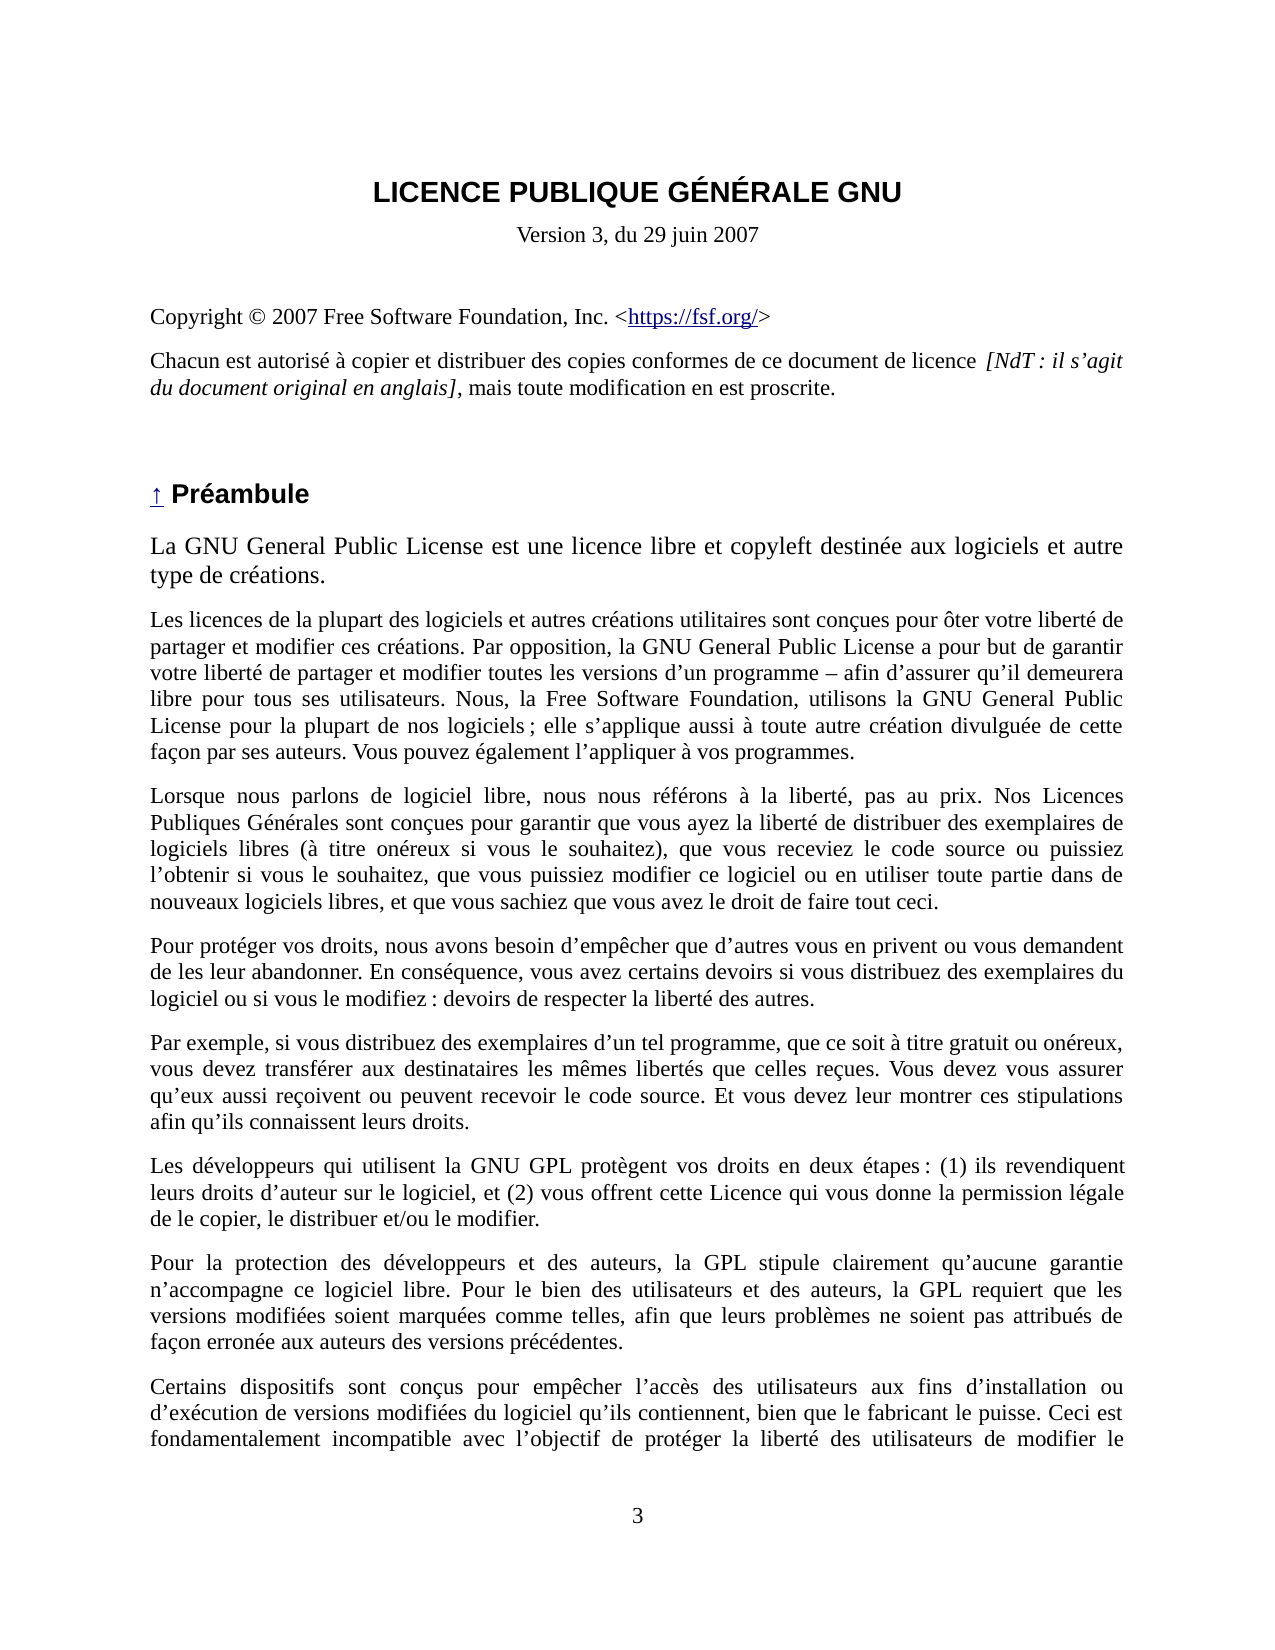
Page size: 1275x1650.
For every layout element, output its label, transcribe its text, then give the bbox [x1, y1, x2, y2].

text Chacun est autorisé à copier et distribuer des copies conformes de ce document de licence [NdT : il s’agit du document original en anglais], mais toute modification en est proscrite. [150, 347, 1125, 400]
text Pour la protection des développeurs et des auteurs, la GPL stipule clairement qu’aucune garantie n’accompagne ce logiciel libre. Pour le bien des utilisateurs et des auteurs, la GPL requiert que les versions modifiées soient marquées comme telles, afin que leurs problèmes ne soient pas attribués de façon erronée aux auteurs des versions précédentes. [150, 1249, 1125, 1355]
subtitle ↑ Préambule [150, 478, 1125, 509]
text La GNU General Public License est une licence libre et copyleft destinée aux logiciels et autre type de créations. [150, 531, 1125, 588]
text Copyright © 2007 Free Software Foundation, Inc. <https://fsf.org/> [150, 303, 1125, 329]
subtitle LICENCE PUBLIQUE GÉNÉRALE GNU [150, 175, 1125, 208]
text Version 3, du 29 juin 2007 [150, 221, 1125, 247]
text Certains dispositifs sont conçus pour empêcher l’accès des utilisateurs aux fins d’installation ou d’exécution de versions modifiées du logiciel qu’ils contiennent, bien que le fabricant le puisse. Ceci est fondamentalement incompatible avec l’objectif de protéger la liberté des utilisateurs de modifier le [150, 1373, 1125, 1452]
text Les licences de la plupart des logiciels et autres créations utilitaires sont conçues pour ôter votre liberté de partager et modifier ces créations. Par opposition, la GNU General Public License a pour but de garantir votre liberté de partager et modifier toutes les versions d’un programme – afin d’assurer qu’il demeurera libre pour tous ses utilisateurs. Nous, la Free Software Foundation, utilisons la GNU General Public License pour la plupart de nos logiciels ; elle s’applique aussi à toute autre création divulguée de cette façon par ses auteurs. Vous pouvez également l’appliquer à vos programmes. [150, 606, 1125, 764]
text Par exemple, si vous distribuez des exemplaires d’un tel programme, que ce soit à titre gratuit ou onéreux, vous devez transférer aux destinataires les mêmes libertés que celles reçues. Vous devez vous assurer qu’eux aussi reçoivent ou peuvent recevoir le code source. Et vous devez leur montrer ces stipulations afin qu’ils connaissent leurs droits. [150, 1029, 1125, 1134]
text Lorsque nous parlons de logiciel libre, nous nous référons à la liberté, pas au prix. Nos Licences Publiques Générales sont conçues pour garantir que vous ayez la liberté de distribuer des exemplaires de logiciels libres (à titre onéreux si vous le souhaitez), que vous receviez le code source ou puissiez l’obtenir si vous le souhaitez, que vous puissiez modifier ce logiciel ou en utiliser toute partie dans de nouveaux logiciels libres, et que vous sachiez que vous avez le droit de faire tout ceci. [150, 782, 1125, 914]
text Les développeurs qui utilisent la GNU GPL protègent vos droits en deux étapes : (1) ils revendiquent leurs droits d’auteur sur le logiciel, et (2) vous offrent cette Licence qui vous donne la permission légale de le copier, le distribuer et/ou le modifier. [150, 1152, 1125, 1231]
text Pour protéger vos droits, nous avons besoin d’empêcher que d’autres vous en privent ou vous demandent de les leur abandonner. En conséquence, vous avez certains devoirs si vous distribuez des exemplaires du logiciel ou si vous le modifiez : devoirs de respecter la liberté des autres. [150, 932, 1125, 1011]
